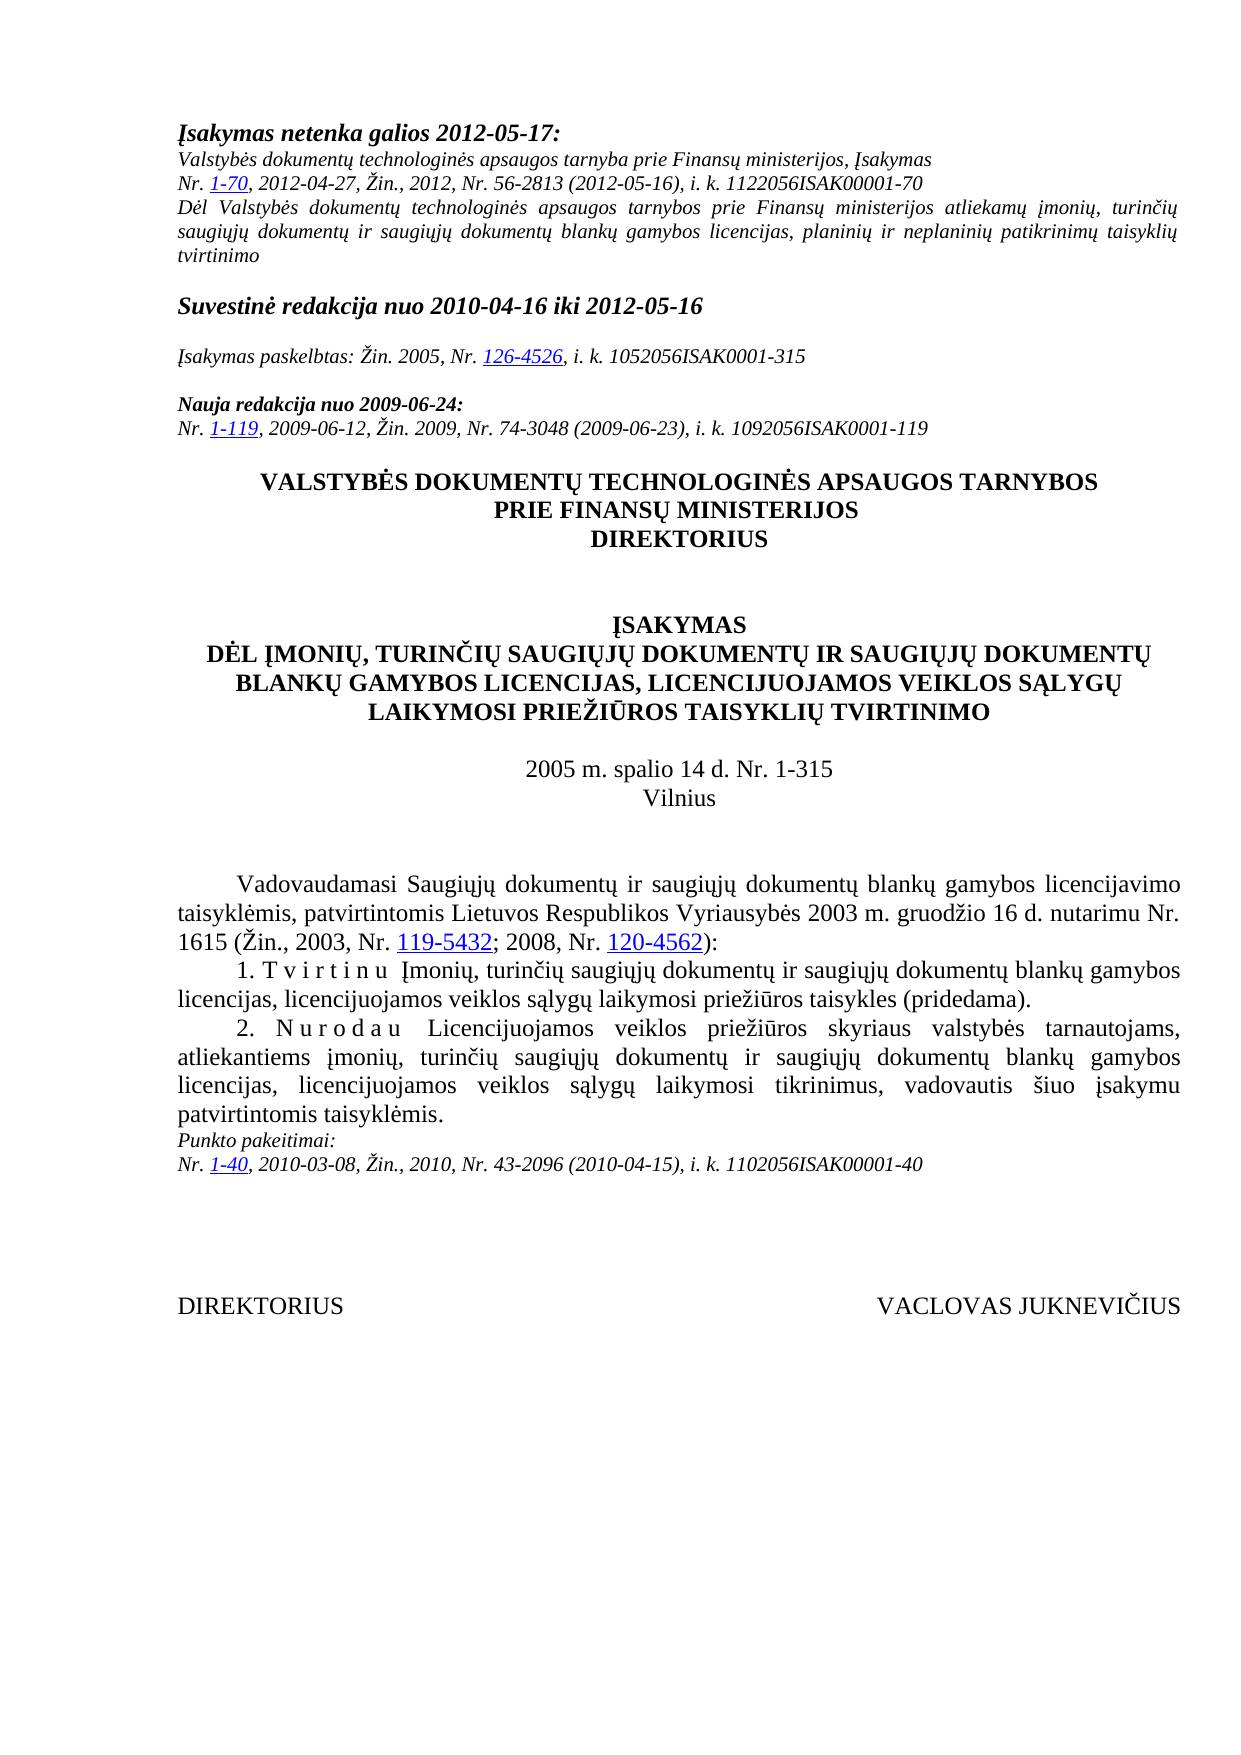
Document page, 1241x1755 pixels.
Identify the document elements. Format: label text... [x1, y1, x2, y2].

text PRIE FINANSŲ MINISTERIJOS [177, 495, 1181, 524]
text DIREKTORIUS [177, 524, 1181, 553]
text Dėl Valstybės dokumentų technologinės apsaugos tarnybos prie Finansų ministerijos atliekamų įmonių, turinčių saugiųjų dokumentų ir saugiųjų dokumentų blankų gamybos licencijas, planinių ir neplaninių patikrinimų taisyklių tvirtinimo [177, 195, 1181, 267]
text Valstybės dokumentų technologinės apsaugos tarnyba prie Finansų ministerijos, Įsakymas [177, 147, 1181, 171]
text 2005 m. spalio 14 d. Nr. 1-315 [177, 754, 1181, 783]
text ĮSAKYMAS [177, 610, 1181, 639]
text DIREKTORIUS VACLOVAS JUKNEVIČIUS [177, 1291, 1181, 1320]
text Punkto pakeitimai: [177, 1128, 1181, 1152]
text Vilnius [177, 783, 1181, 812]
text Įsakymas paskelbtas: Žin. 2005, Nr. 126-4526, i. k. 1052056ISAK0001-315 [177, 344, 1181, 368]
text 1. Tvirtinu Įmonių, turinčių saugiųjų dokumentų ir saugiųjų dokumentų blankų gamybos licencijas, licencijuojamos veiklos sąlygų laikymosi priežiūros taisykles (pridedama). [177, 955, 1181, 1013]
text Įsakymas netenka galios 2012-05-17: [177, 118, 1181, 147]
text 2. Nurodau Licencijuojamos veiklos priežiūros skyriaus valstybės tarnautojams, atliekantiems įmonių, turinčių saugiųjų dokumentų ir saugiųjų dokumentų blankų gamybos licencijas, licencijuojamos veiklos sąlygų laikymosi tikrinimus, vadovautis šiuo įsakymu patvirtintomis taisyklėmis. [177, 1013, 1181, 1128]
text Nr. 1-119, 2009-06-12, Žin. 2009, Nr. 74-3048 (2009-06-23), i. k. 1092056ISAK0001-119 [177, 416, 1181, 440]
text VALSTYBĖS DOKUMENTŲ TECHNOLOGINĖS APSAUGOS TARNYBOS [177, 467, 1181, 495]
text Suvestinė redakcija nuo 2010-04-16 iki 2012-05-16 [177, 291, 1181, 320]
text Nr. 1-70, 2012-04-27, Žin., 2012, Nr. 56-2813 (2012-05-16), i. k. 1122056ISAK00001-70 [177, 171, 1181, 195]
text Vadovaudamasi Saugiųjų dokumentų ir saugiųjų dokumentų blankų gamybos licencijavimo taisyklėmis, patvirtintomis Lietuvos Respublikos Vyriausybės 2003 m. gruodžio 16 d. nutarimu Nr. 1615 (Žin., 2003, Nr. 119-5432; 2008, Nr. 120-4562): [177, 869, 1181, 955]
text Nr. 1-40, 2010-03-08, Žin., 2010, Nr. 43-2096 (2010-04-15), i. k. 1102056ISAK00001-40 [177, 1152, 1181, 1176]
text DĖL ĮMONIŲ, TURINČIŲ SAUGIŲJŲ DOKUMENTŲ IR SAUGIŲJŲ DOKUMENTŲ BLANKŲ GAMYBOS LICENCIJAS, LICENCIJUOJAMOS VEIKLOS SĄLYGŲ LAIKYMOSI PRIEŽIŪROS TAISYKLIŲ TVIRTINIMO [177, 639, 1181, 725]
text Nauja redakcija nuo 2009-06-24: [177, 392, 1181, 416]
